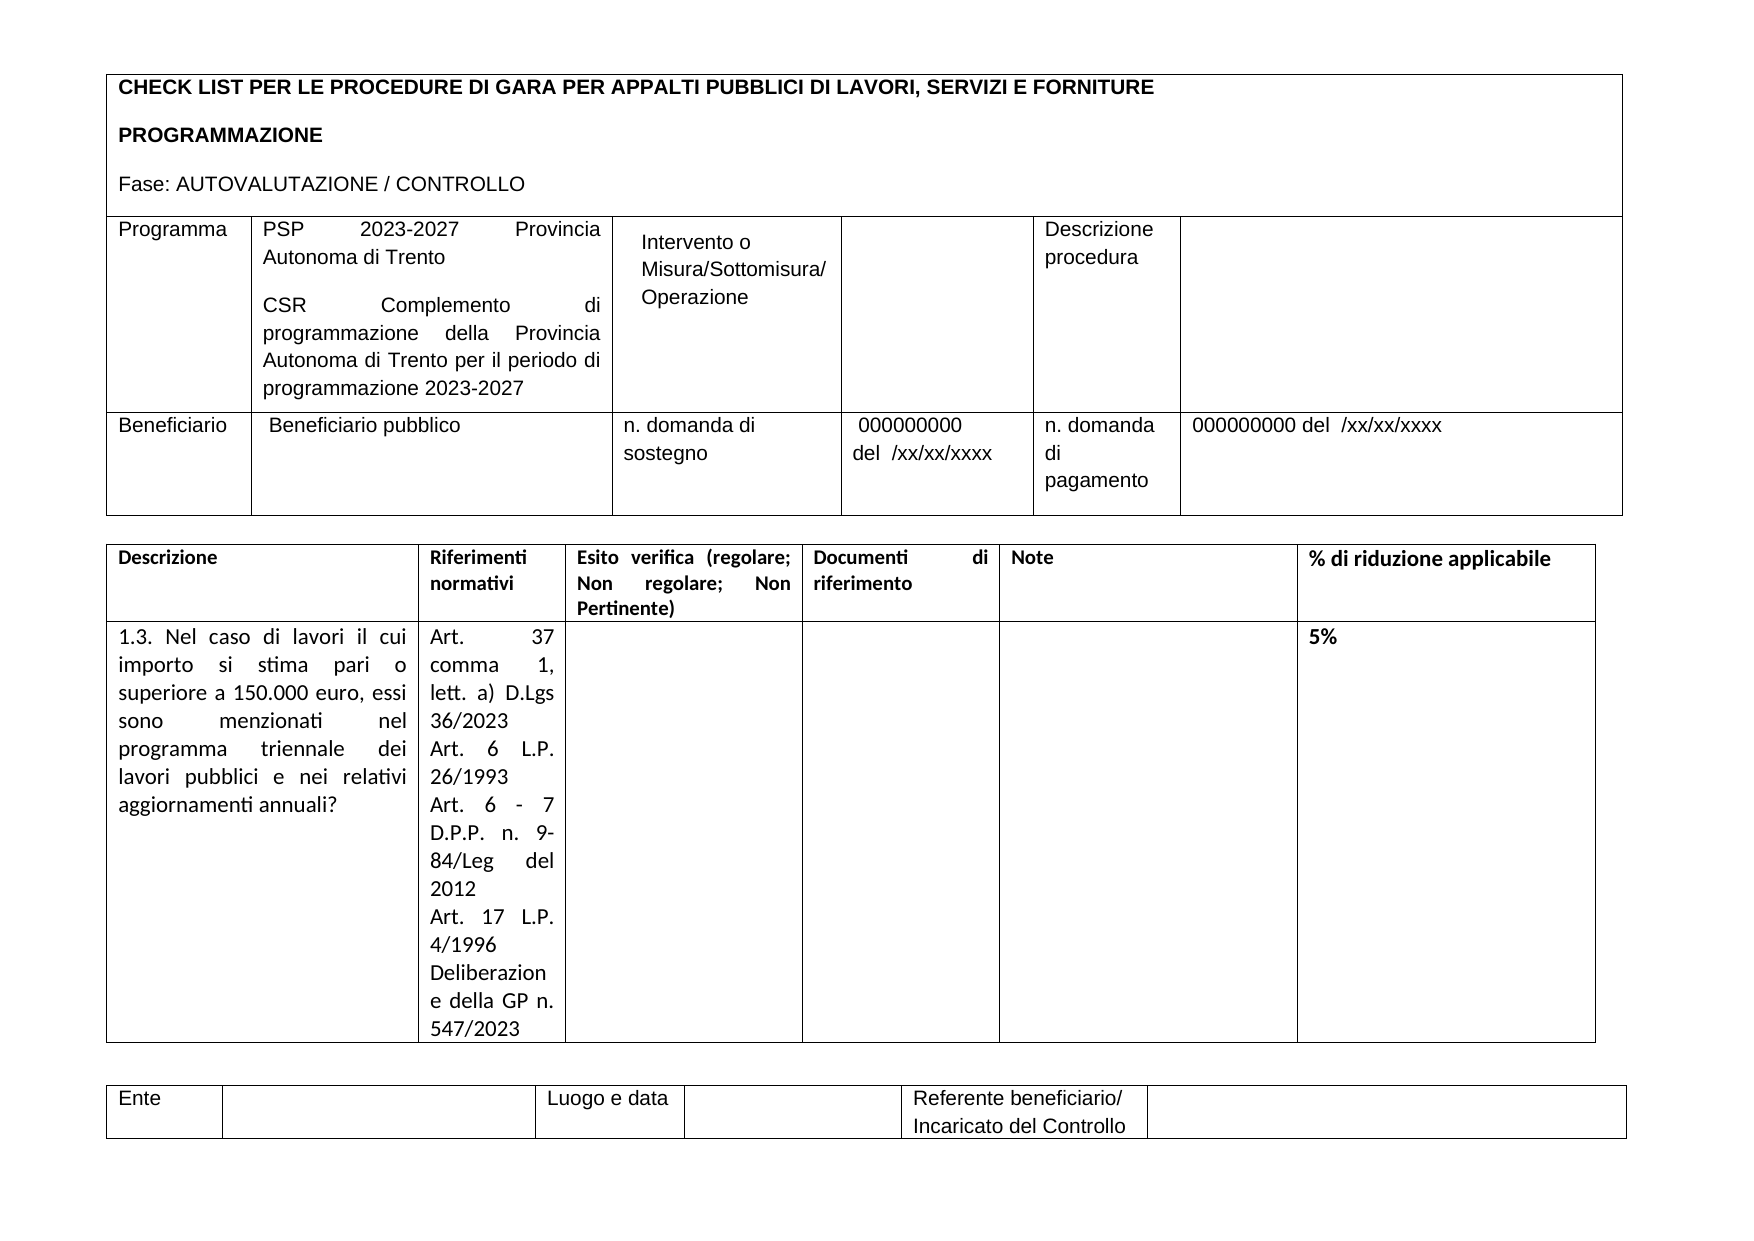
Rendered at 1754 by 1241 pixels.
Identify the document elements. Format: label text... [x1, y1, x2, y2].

table_header % di riduzione applicabile [1298, 545, 1595, 621]
table_cell 5% [1298, 622, 1595, 1042]
table_cell [1000, 622, 1297, 1042]
table_header Riferimenti normativi [419, 545, 565, 621]
table_header Descrizione [107, 545, 418, 621]
table_header Documenti di riferimento [803, 545, 999, 621]
table_cell 1.3. Nel caso di lavori il cui importo si stima pari o superiore a 150.000 euro, essi sono menzionati nel programma triennale dei lavori pubblici e nei relativi aggiornamenti annuali? [107, 622, 418, 1042]
table_cell Art. 37 comma 1, lett. a) D.Lgs 36/2023 Art. 6 L.P. 26/1993 Art. 6 - 7 D.P.P. n. 9-84/Leg del 2012 Art. 17 L.P. 4/1996 Deliberazione della GP n. 547/2023 [419, 622, 565, 1042]
table_cell [803, 622, 999, 1042]
table_cell [566, 622, 802, 1042]
table_header Note [1000, 545, 1297, 621]
table_header Esito verifica (regolare; Non regolare; Non Pertinente) [566, 545, 802, 621]
